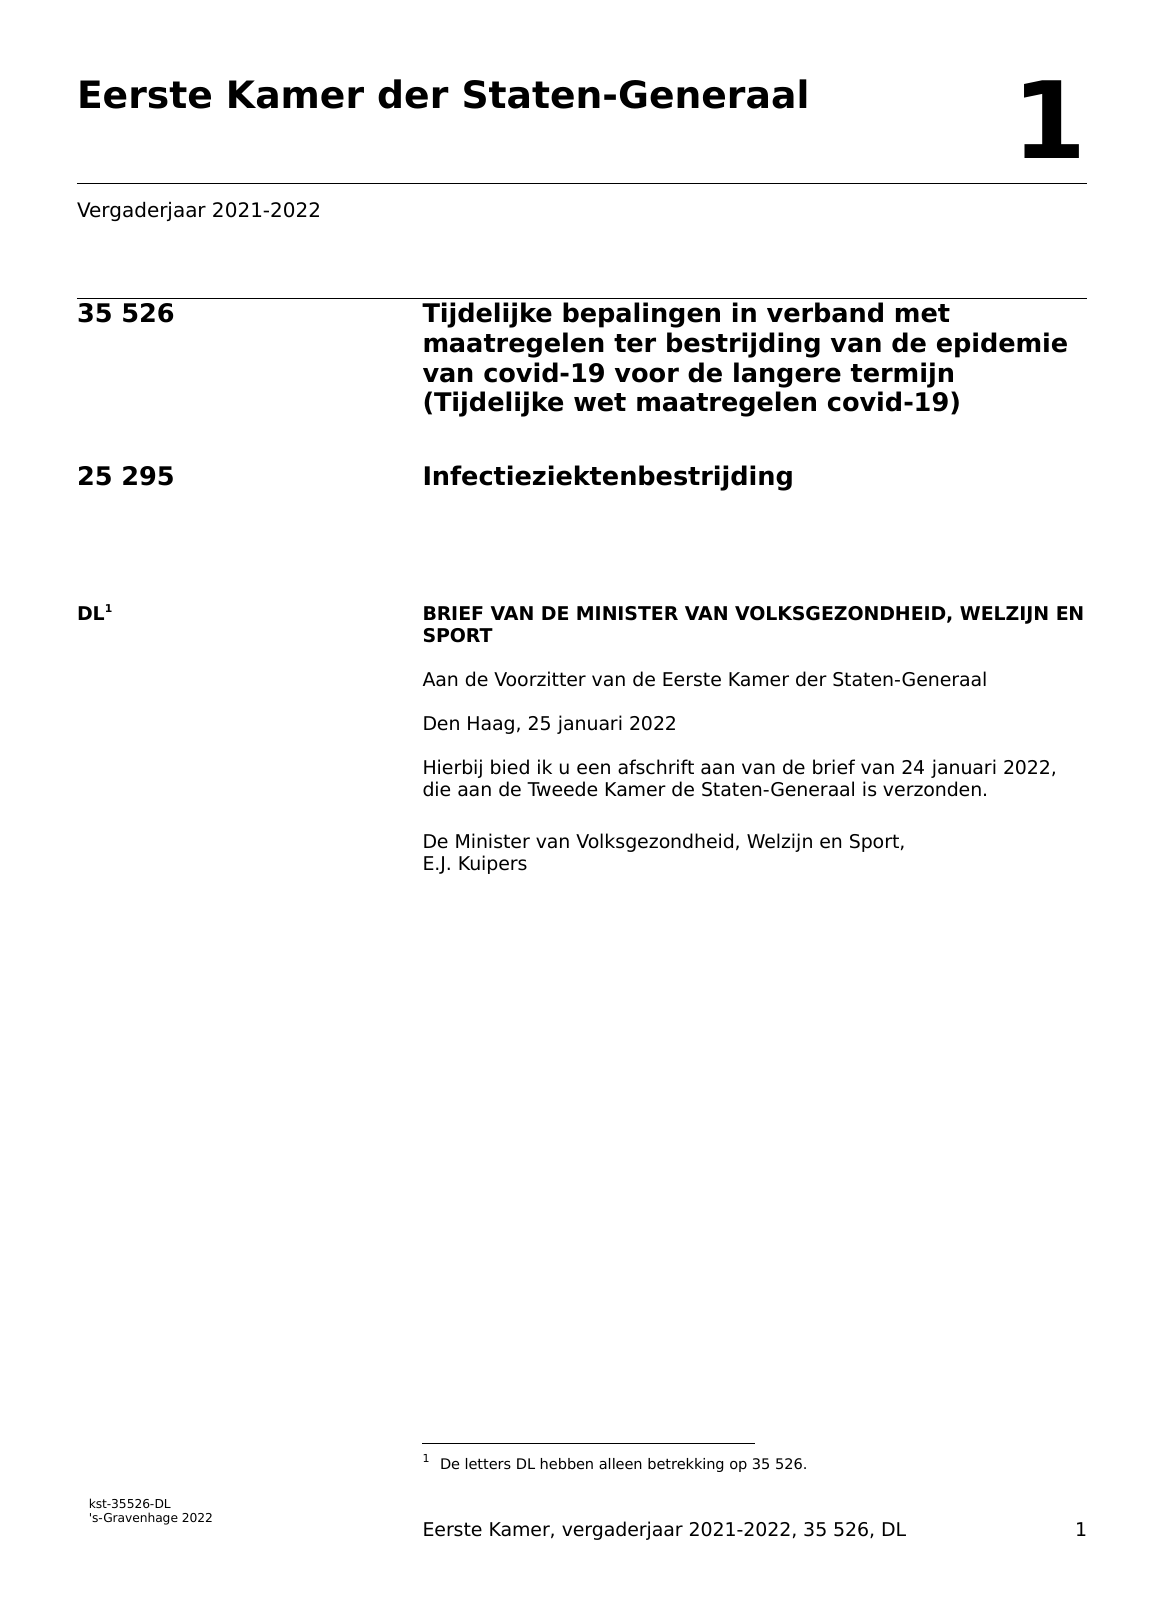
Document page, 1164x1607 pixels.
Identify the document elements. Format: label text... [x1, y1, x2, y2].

subtitle 25 295 Infectieziektenbestrijding [77, 462, 1087, 492]
table_header Eerste Kamer der Staten-Generaal [77, 59, 886, 183]
text De Minister van Volksgezondheid, Welzijn en Sport, E.J. Kuipers [422, 831, 1087, 875]
text 's-Gravenhage 2022 [88, 1511, 323, 1525]
table_header 1 [886, 59, 1087, 183]
text Aan de Voorzitter van de Eerste Kamer der Staten-Generaal [422, 669, 1087, 691]
table_cell Vergaderjaar 2021-2022 [77, 184, 1087, 298]
text De letters DL hebben alleen betrekking op 35 526. [422, 1452, 1087, 1474]
text Den Haag, 25 januari 2022 [422, 713, 1087, 735]
text Hierbij bied ik u een afschrift aan van de brief van 24 januari 2022, die aan de Tweede Kamer de Staten-Generaal is verzonden. [422, 757, 1087, 801]
subtitle 35 526 Tijdelijke bepalingen in verband met maatregelen ter bestrijding van de epidemie van covid-19 voor de langere termijn (Tijdelijke wet maatregelen covid-19) [77, 299, 1087, 418]
subtitle DL BRIEF VAN DE MINISTER VAN VOLKSGEZONDHEID, WELZIJN EN SPORT [77, 603, 1087, 647]
text kst-35526-DL [88, 1497, 323, 1511]
